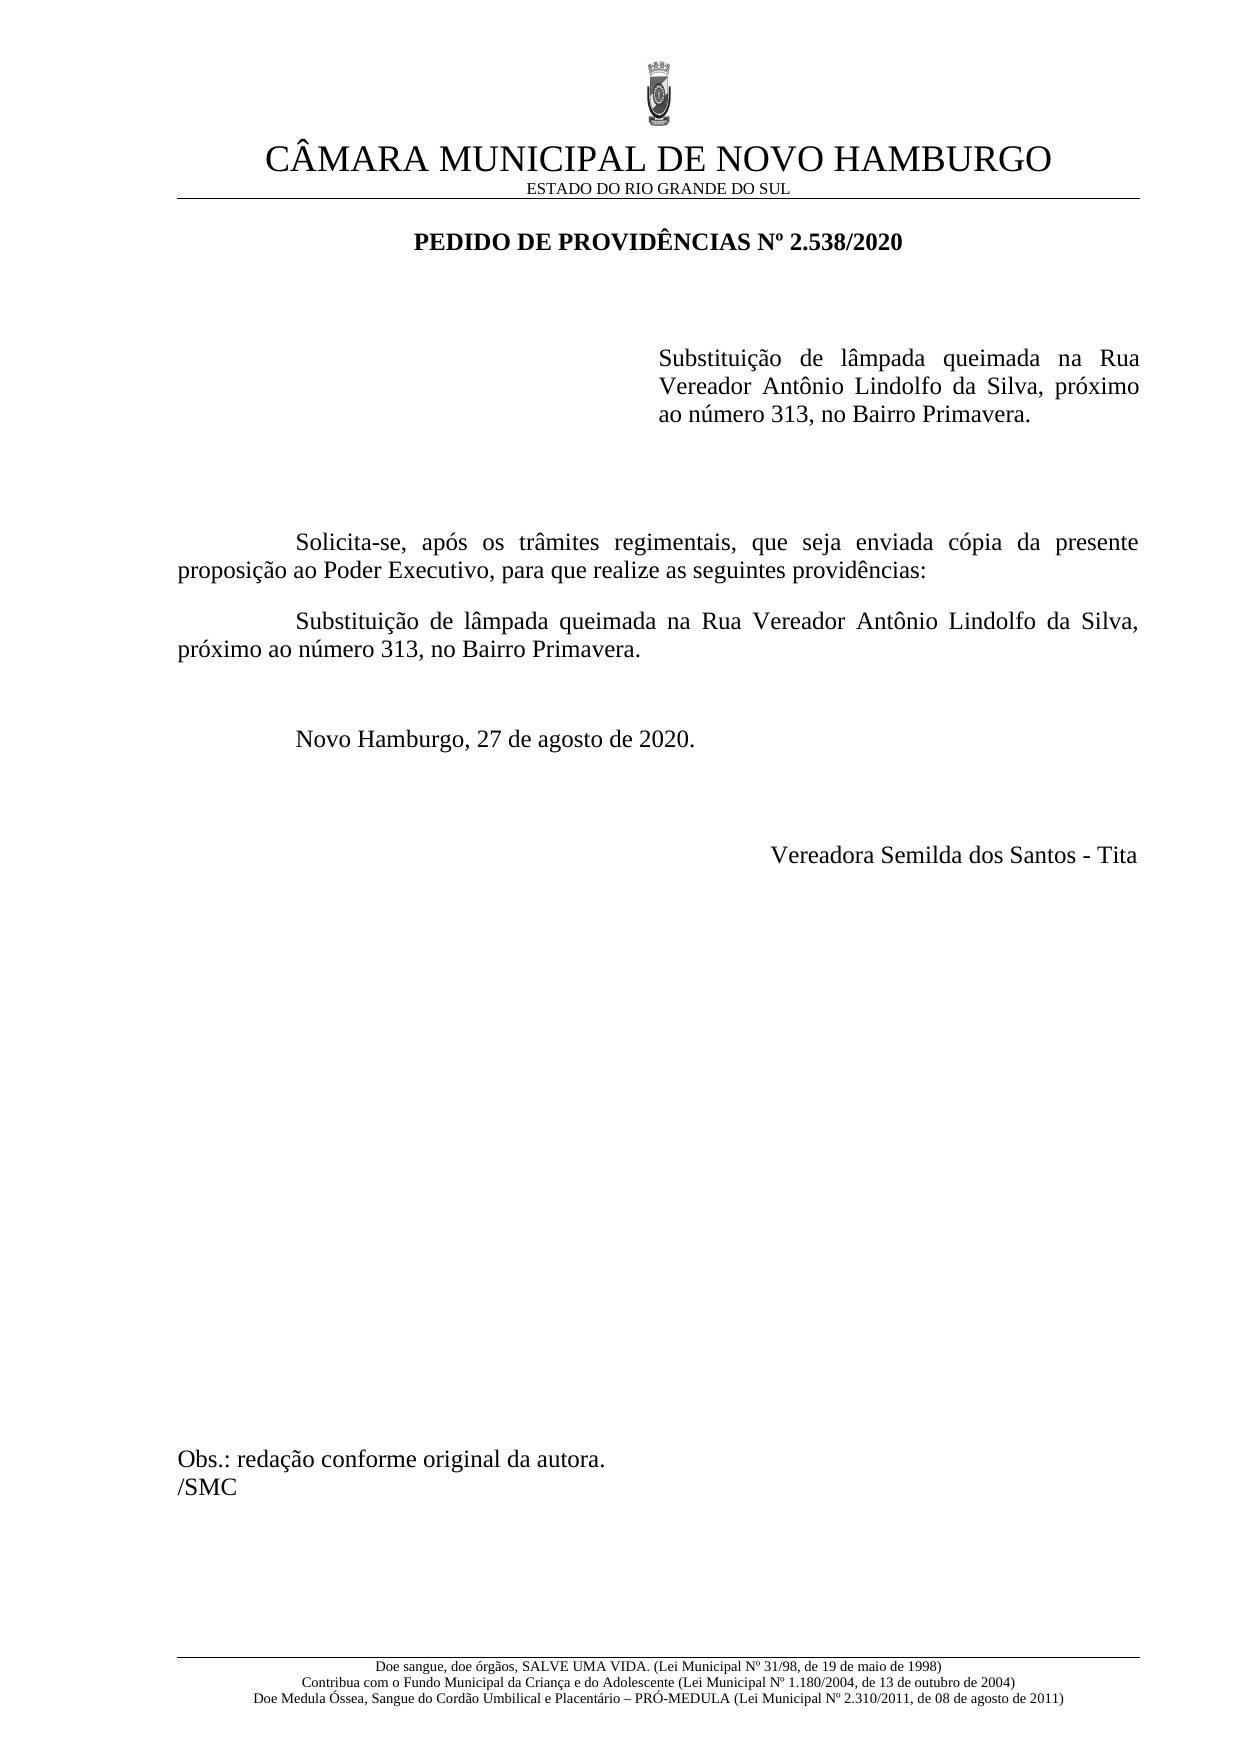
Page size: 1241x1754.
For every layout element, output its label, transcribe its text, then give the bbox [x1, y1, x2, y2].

text Vereadora Semilda dos Santos - Tita [177, 842, 1140, 869]
text Obs.: redação conforme original da autora. [177, 1445, 1140, 1473]
text Novo Hamburgo, 27 de agosto de 2020. [177, 725, 1140, 753]
text /SMC [177, 1473, 1140, 1501]
text PEDIDO DE PROVIDÊNCIAS Nº 2.538/2020 [177, 228, 1140, 256]
text Substituição de lâmpada queimada na Rua Vereador Antônio Lindolfo da Silva, próximo ao número 313, no Bairro Primavera. [177, 607, 1140, 662]
text Solicita-se, após os trâmites regimentais, que seja enviada cópia da presente proposição ao Poder Executivo, para que realize as seguintes providências: [177, 528, 1140, 583]
text Substituição de lâmpada queimada na Rua Vereador Antônio Lindolfo da Silva, próximo ao número 313, no Bairro Primavera. [658, 344, 1140, 428]
